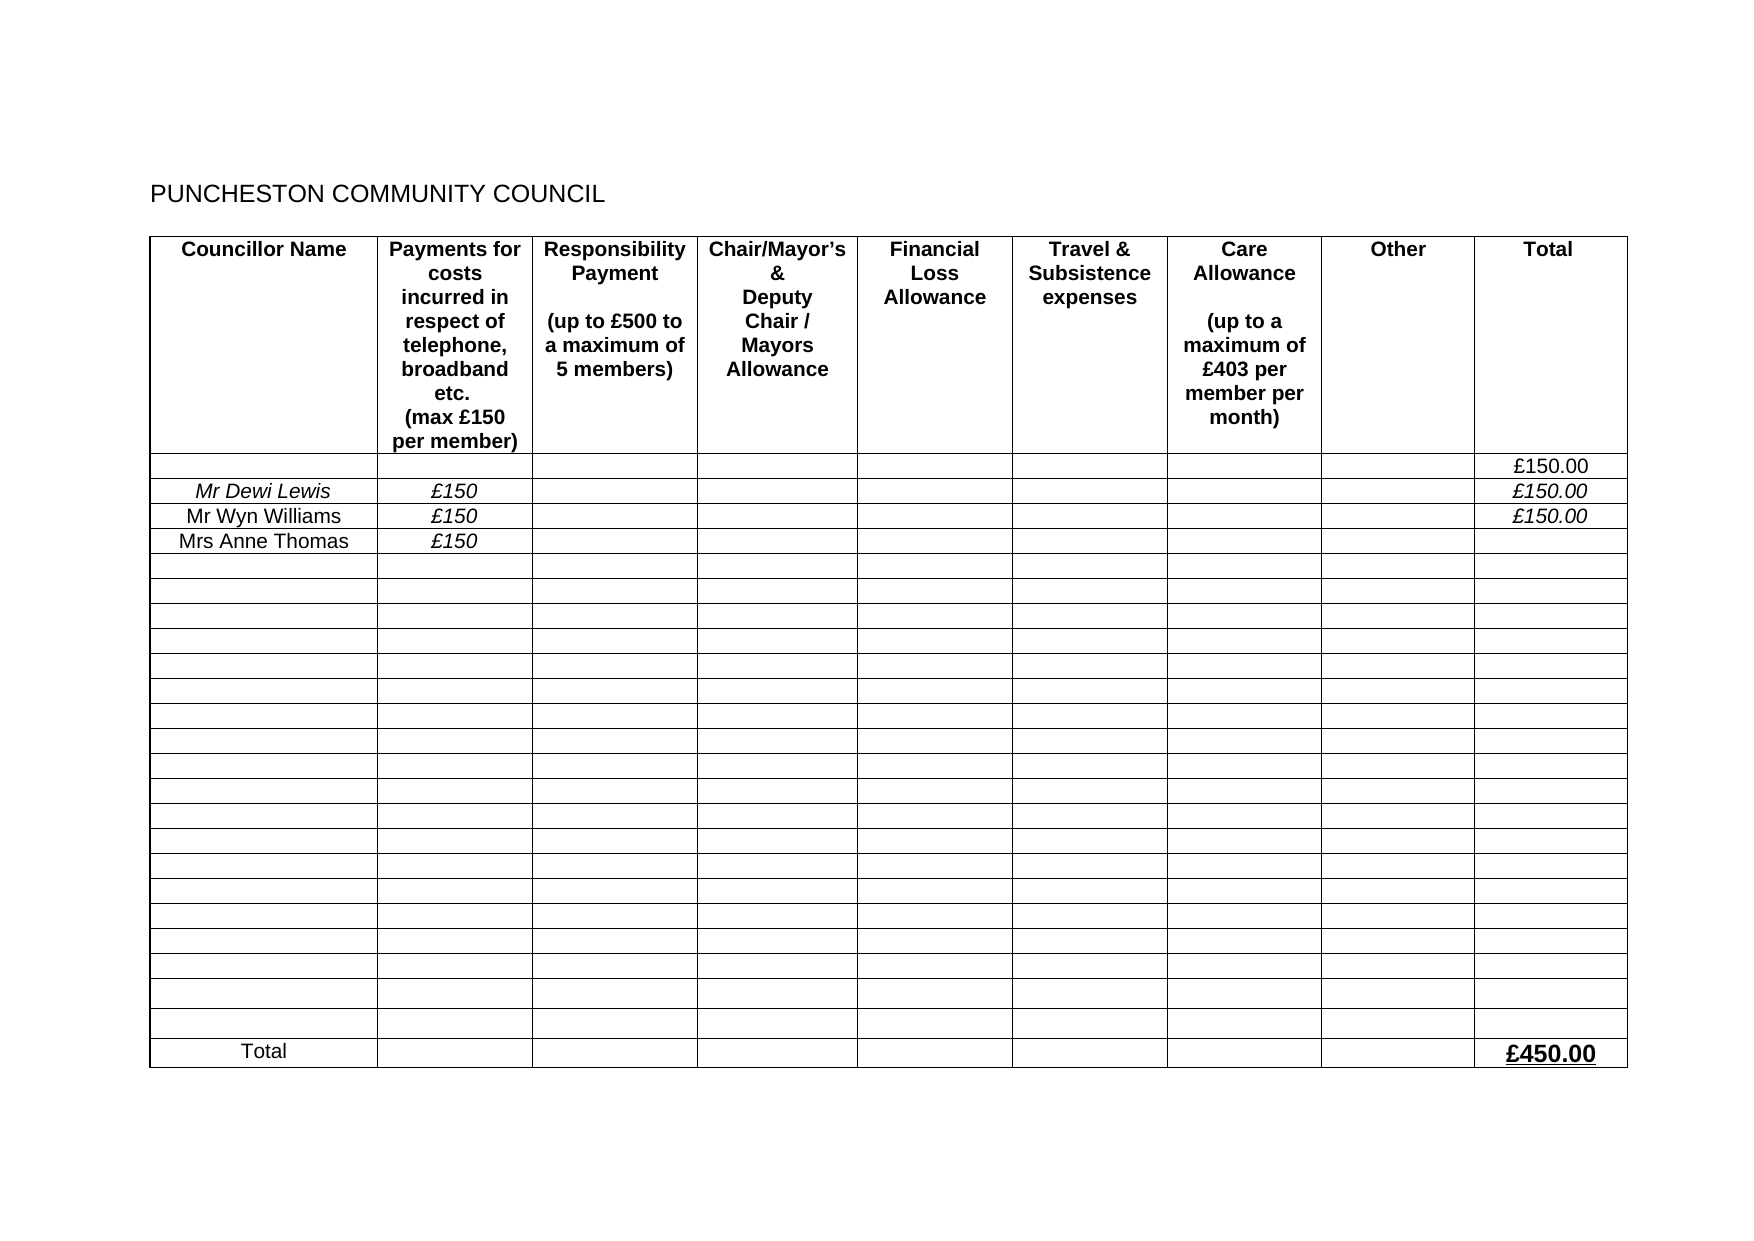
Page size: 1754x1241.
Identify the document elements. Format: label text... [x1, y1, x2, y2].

table_cell [151, 879, 377, 903]
table_cell [533, 504, 697, 528]
table_cell [1475, 554, 1627, 578]
table_cell [858, 754, 1012, 778]
table_cell [378, 704, 532, 728]
table_cell [1013, 1009, 1167, 1037]
table_cell [1013, 579, 1167, 603]
table_cell [858, 854, 1012, 878]
table_cell [1322, 854, 1474, 878]
table_cell [858, 704, 1012, 728]
table_cell £150.00 [1475, 454, 1627, 478]
table_cell [858, 779, 1012, 803]
table_cell [1322, 1009, 1474, 1037]
table_cell [1168, 954, 1321, 978]
table_cell [1168, 979, 1321, 1008]
table_cell [1475, 704, 1627, 728]
table_header Total [1475, 237, 1627, 453]
table_cell [698, 729, 857, 753]
table_cell [1322, 754, 1474, 778]
table_cell [698, 904, 857, 928]
table_cell [698, 1009, 857, 1037]
table_cell [858, 829, 1012, 853]
table_cell [1322, 704, 1474, 728]
table_cell [1013, 629, 1167, 653]
table_cell [151, 654, 377, 678]
text PUNCHESTON COMMUNITY COUNCIL [150, 179, 1604, 207]
table_cell Mr Wyn Williams [151, 504, 377, 528]
table_cell [1168, 504, 1321, 528]
table_cell [151, 604, 377, 628]
table_cell [378, 954, 532, 978]
table_cell [1013, 754, 1167, 778]
table_cell [698, 579, 857, 603]
table_cell [698, 479, 857, 503]
table_header Payments for costs incurred in respect of telephone, broadband etc. (max £150 per member) [378, 237, 532, 453]
table_cell [1168, 654, 1321, 678]
table_cell [1168, 454, 1321, 478]
table_cell [378, 579, 532, 603]
table_cell [378, 729, 532, 753]
table_cell [378, 454, 532, 478]
table_cell [858, 979, 1012, 1008]
table_cell [1013, 729, 1167, 753]
table_cell [533, 754, 697, 778]
table_cell [151, 854, 377, 878]
table_cell [533, 954, 697, 978]
table_cell £150 [378, 479, 532, 503]
table_header Other [1322, 237, 1474, 453]
table_cell [858, 679, 1012, 703]
table_cell [1013, 679, 1167, 703]
table_cell [151, 579, 377, 603]
table_cell [1475, 754, 1627, 778]
table_cell [1013, 804, 1167, 828]
table_cell [858, 479, 1012, 503]
table_cell [151, 704, 377, 728]
table_cell [1475, 529, 1627, 553]
table_cell [1168, 904, 1321, 928]
table_cell [378, 829, 532, 853]
table_cell [1475, 729, 1627, 753]
table_cell [858, 454, 1012, 478]
table_cell [1168, 754, 1321, 778]
table_cell [1168, 929, 1321, 953]
table_cell [858, 554, 1012, 578]
table_cell [533, 554, 697, 578]
table_cell £450.00 [1475, 1039, 1627, 1067]
table_cell [1322, 929, 1474, 953]
table_cell [1475, 879, 1627, 903]
table_cell [1013, 554, 1167, 578]
table_cell [151, 904, 377, 928]
table_cell [151, 1009, 377, 1037]
table_cell [698, 804, 857, 828]
table_cell [1475, 854, 1627, 878]
table_cell [1475, 979, 1627, 1008]
table_cell [533, 879, 697, 903]
table_cell [1322, 729, 1474, 753]
table_cell [1013, 604, 1167, 628]
table_cell [1168, 529, 1321, 553]
table_cell [533, 929, 697, 953]
table_cell [858, 654, 1012, 678]
table_cell [151, 679, 377, 703]
table_cell [378, 629, 532, 653]
table_cell [1168, 1009, 1321, 1037]
table_cell [1013, 979, 1167, 1008]
table_cell [1475, 929, 1627, 953]
table_cell [698, 554, 857, 578]
table_cell [698, 979, 857, 1008]
table_cell [1013, 779, 1167, 803]
table_cell [378, 1039, 532, 1067]
table_cell [151, 554, 377, 578]
table_cell [698, 504, 857, 528]
table_cell [858, 504, 1012, 528]
table_cell [1322, 629, 1474, 653]
table_cell [1168, 479, 1321, 503]
table_cell [698, 654, 857, 678]
table_cell [533, 479, 697, 503]
table_cell [698, 854, 857, 878]
table_cell [698, 954, 857, 978]
table_header Financial Loss Allowance [858, 237, 1012, 453]
table_cell [1322, 654, 1474, 678]
table_cell [858, 1009, 1012, 1037]
table_cell [378, 654, 532, 678]
table_cell [1013, 829, 1167, 853]
table_cell [378, 779, 532, 803]
table_cell £150 [378, 504, 532, 528]
table_cell [1168, 879, 1321, 903]
table_cell [533, 704, 697, 728]
table_cell [1322, 804, 1474, 828]
table_cell [378, 604, 532, 628]
table_cell [698, 454, 857, 478]
table_cell [1475, 1009, 1627, 1037]
table_cell [1168, 579, 1321, 603]
table_cell [1322, 504, 1474, 528]
table_cell [1322, 454, 1474, 478]
table_cell [1168, 729, 1321, 753]
table_cell [533, 979, 697, 1008]
table_cell [1475, 954, 1627, 978]
table_cell [151, 779, 377, 803]
table_cell [1322, 829, 1474, 853]
table_cell [1013, 879, 1167, 903]
table_cell [1013, 704, 1167, 728]
table_cell [1475, 579, 1627, 603]
table_cell [151, 829, 377, 853]
table_cell [858, 1039, 1012, 1067]
table_cell [858, 904, 1012, 928]
table_cell [1168, 679, 1321, 703]
table_cell [533, 629, 697, 653]
table_cell [151, 804, 377, 828]
table_cell [858, 729, 1012, 753]
table_cell [698, 779, 857, 803]
table_cell [1322, 879, 1474, 903]
table_cell [1322, 554, 1474, 578]
table_cell [151, 929, 377, 953]
table_cell [378, 979, 532, 1008]
table_cell [858, 579, 1012, 603]
table_header Councillor Name [151, 237, 377, 453]
table_cell [1168, 829, 1321, 853]
table_cell [533, 804, 697, 828]
table_cell [1168, 1039, 1321, 1067]
table_cell [1475, 654, 1627, 678]
table_header Responsibility Payment (up to £500 to a maximum of 5 members) [533, 237, 697, 453]
table_cell [858, 804, 1012, 828]
table_cell [1475, 679, 1627, 703]
table_cell [151, 979, 377, 1008]
table_cell [698, 879, 857, 903]
table_cell [698, 754, 857, 778]
table_cell [1322, 479, 1474, 503]
table_cell [858, 954, 1012, 978]
table_cell [378, 754, 532, 778]
table_cell [1168, 854, 1321, 878]
table_cell [1013, 654, 1167, 678]
table_cell [533, 604, 697, 628]
table_cell [1168, 629, 1321, 653]
table_cell [533, 729, 697, 753]
table_cell [698, 829, 857, 853]
table_cell [698, 1039, 857, 1067]
table_cell [698, 629, 857, 653]
table_cell [1013, 454, 1167, 478]
table_cell [533, 829, 697, 853]
table_cell [1322, 579, 1474, 603]
table_cell [698, 929, 857, 953]
table_cell [151, 754, 377, 778]
table_cell [533, 779, 697, 803]
table_cell [698, 604, 857, 628]
table_cell [378, 554, 532, 578]
table_cell [151, 454, 377, 478]
table_cell [1013, 929, 1167, 953]
table_cell [858, 879, 1012, 903]
table_cell £150 [378, 529, 532, 553]
table_cell [698, 704, 857, 728]
table_cell [1168, 554, 1321, 578]
table_cell [378, 879, 532, 903]
table_cell [1168, 704, 1321, 728]
table_cell [378, 679, 532, 703]
table_cell [1322, 779, 1474, 803]
table_cell Mrs Anne Thomas [151, 529, 377, 553]
table_cell [1475, 604, 1627, 628]
table_cell [1168, 804, 1321, 828]
table_cell [378, 929, 532, 953]
table_header Chair/Mayor’s & Deputy Chair / Mayors Allowance [698, 237, 857, 453]
table_cell [1322, 904, 1474, 928]
table_cell [858, 604, 1012, 628]
table_cell [1475, 779, 1627, 803]
table_cell [1322, 979, 1474, 1008]
table_header Travel & Subsistence expenses [1013, 237, 1167, 453]
table_cell [1322, 1039, 1474, 1067]
table_cell [151, 629, 377, 653]
table_cell [1475, 629, 1627, 653]
table_cell [1013, 504, 1167, 528]
table_cell [858, 929, 1012, 953]
table_cell [533, 579, 697, 603]
table_cell [858, 629, 1012, 653]
table_cell [378, 804, 532, 828]
table_cell [533, 1009, 697, 1037]
table_cell [151, 729, 377, 753]
table_cell [1013, 904, 1167, 928]
table_cell [533, 454, 697, 478]
table_cell [1322, 954, 1474, 978]
table_cell [1013, 479, 1167, 503]
table_cell £150.00 [1475, 504, 1627, 528]
table_header Care Allowance (up to a maximum of £403 per member per month) [1168, 237, 1321, 453]
table_cell [1168, 779, 1321, 803]
table_cell [533, 1039, 697, 1067]
table_cell [533, 679, 697, 703]
table_cell [698, 529, 857, 553]
table_cell [1013, 529, 1167, 553]
table_cell [533, 529, 697, 553]
table_cell [698, 679, 857, 703]
table_cell [858, 529, 1012, 553]
table_cell Mr Dewi Lewis [151, 479, 377, 503]
table_cell [533, 904, 697, 928]
table_cell [1322, 604, 1474, 628]
table_cell [378, 854, 532, 878]
table_cell [1013, 1039, 1167, 1067]
table_cell [1475, 804, 1627, 828]
table_cell [1475, 904, 1627, 928]
table_cell [1475, 829, 1627, 853]
table_cell [533, 854, 697, 878]
table_cell [1013, 954, 1167, 978]
table_cell [1013, 854, 1167, 878]
table_cell [1168, 604, 1321, 628]
table_cell Total [151, 1039, 377, 1067]
table_cell [378, 904, 532, 928]
table_cell [1322, 529, 1474, 553]
table_cell £150.00 [1475, 479, 1627, 503]
table_cell [151, 954, 377, 978]
table_cell [1322, 679, 1474, 703]
table_cell [533, 654, 697, 678]
table_cell [378, 1009, 532, 1037]
